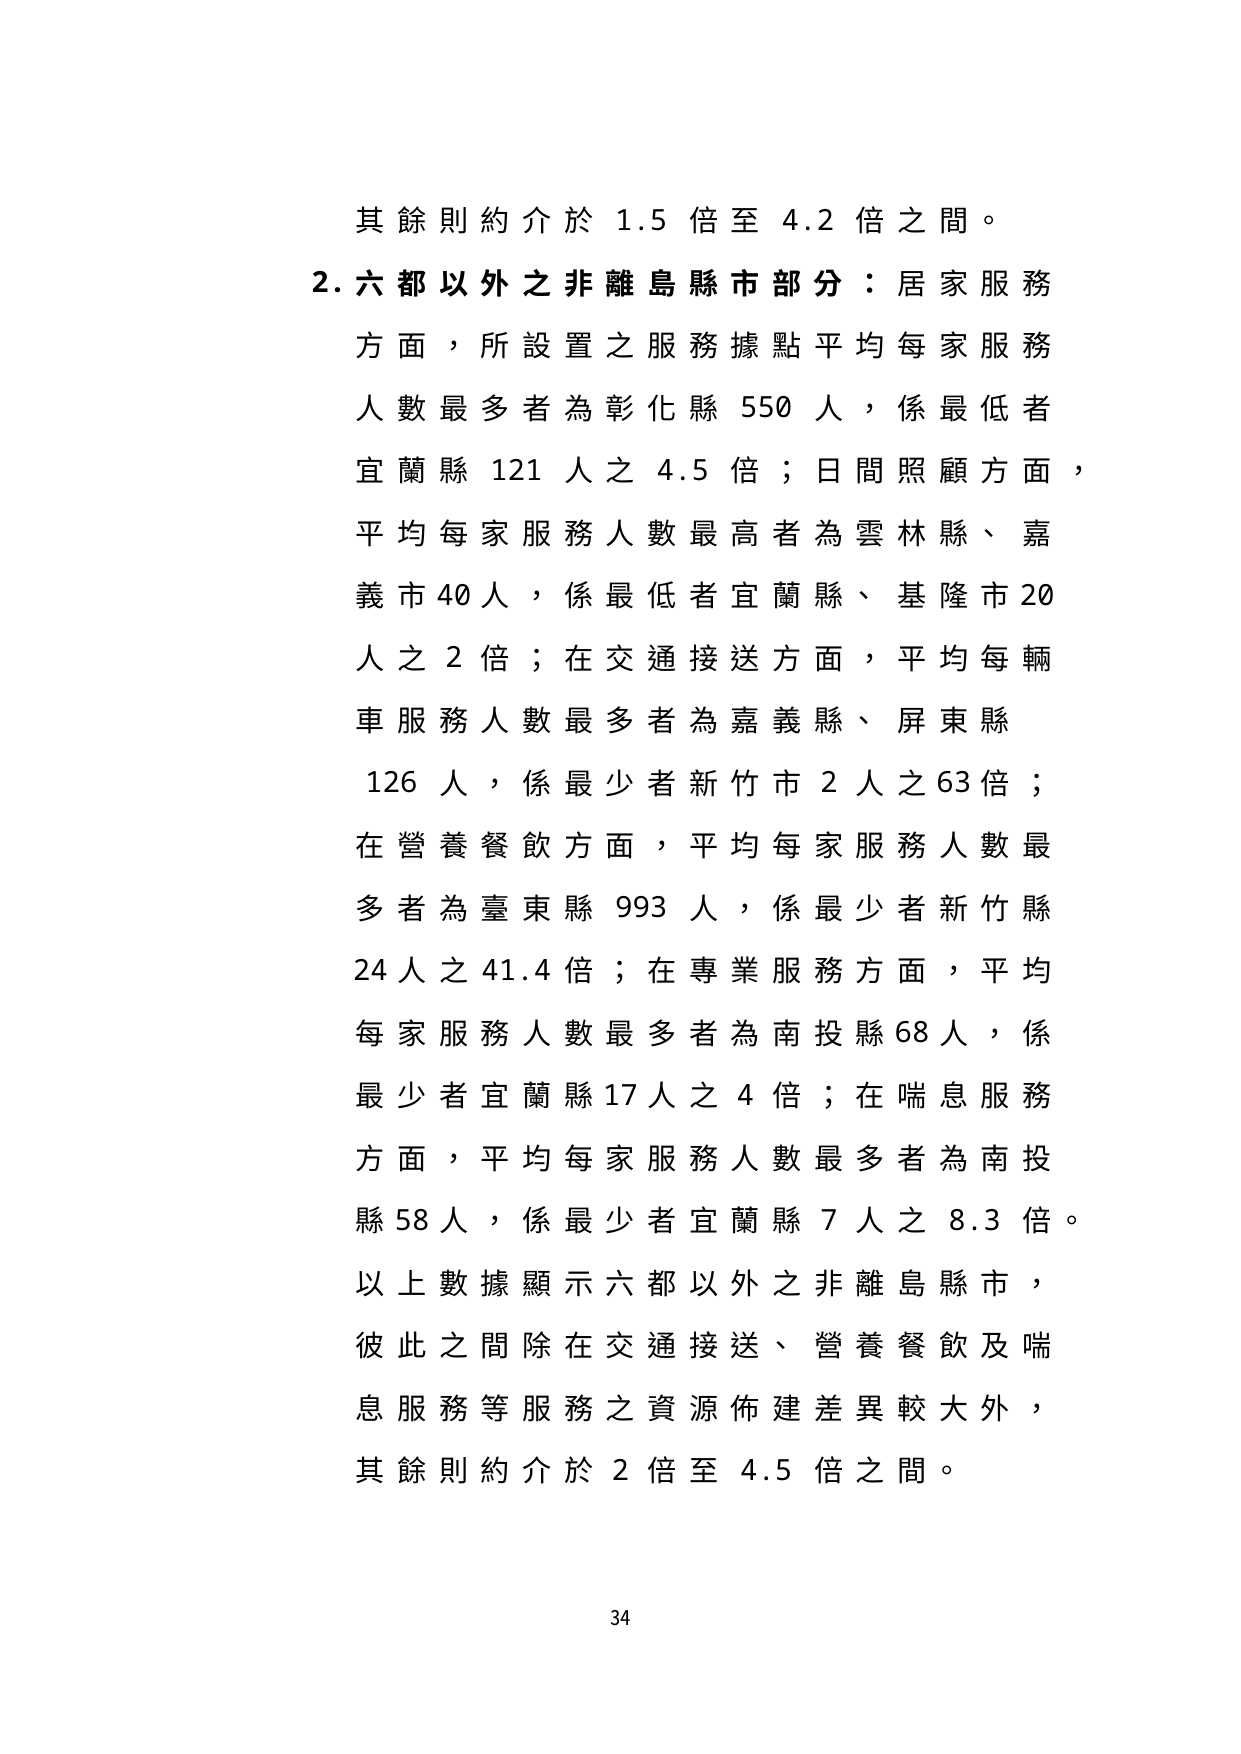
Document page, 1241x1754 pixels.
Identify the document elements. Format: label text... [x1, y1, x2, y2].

text 2.六都以外之非離島縣市部分：居家服務方面，所設置之服務據點平均每家服務人數最多者為彰化縣550人，係最低者宜蘭縣121人之4.5倍；日間照顧方面，平均每家服務人數最高者為雲林縣、嘉義市40人，係最低者宜蘭縣、基隆市20人之2倍；在交通接送方面，平均每輛車服務人數最多者為嘉義縣、屏東縣126人，係最少者新竹市2人之63倍；在營養餐飲方面，平均每家服務人數最多者為臺東縣993人，係最少者新竹縣24人之41.4倍；在專業服務方面，平均每家服務人數最多者為南投縣68人，係最少者宜蘭縣17人之4倍；在喘息服務方面，平均每家服務人數最多者為南投縣58人，係最少者宜蘭縣7人之8.3倍。以上數據顯示六都以外之非離島縣市，彼此之間除在交通接送、營養餐飲及喘息服務等服務之資源佈建差異較大外，其餘則約介於2倍至4.5倍之間。 [282, 240, 1058, 1490]
text 1.六都部分：居家服務方面，所設置之服務據點平均每家服務人數最多者為桃園市431人，係最少者臺中市147人之2.9倍；日間照顧方面，平均每家服務人數最多者為高雄市44人，係最少者臺中市29人之1.5倍；交通接送方面，平均每輛車服務人數最多者為臺北市243人，係最少者新北市9人之27倍；營養餐飲方面，平均每家服務人數最多者為臺中市116人，係最少者新北市13人之8.9倍；專業服務方面，平均每家服務人數最多者為臺北市64人，係最少者臺中市29人之2.2倍；喘息服務方面，平均每家服務人數最多者為新北市75人，係最少者高雄市18人之4.2倍。以上數據反映六都彼此之間在交通接送、營養餐飲等服務之資源佈建差異較大，其餘則約介於1.5倍至4.2倍之間。 [282, 177, 1058, 240]
